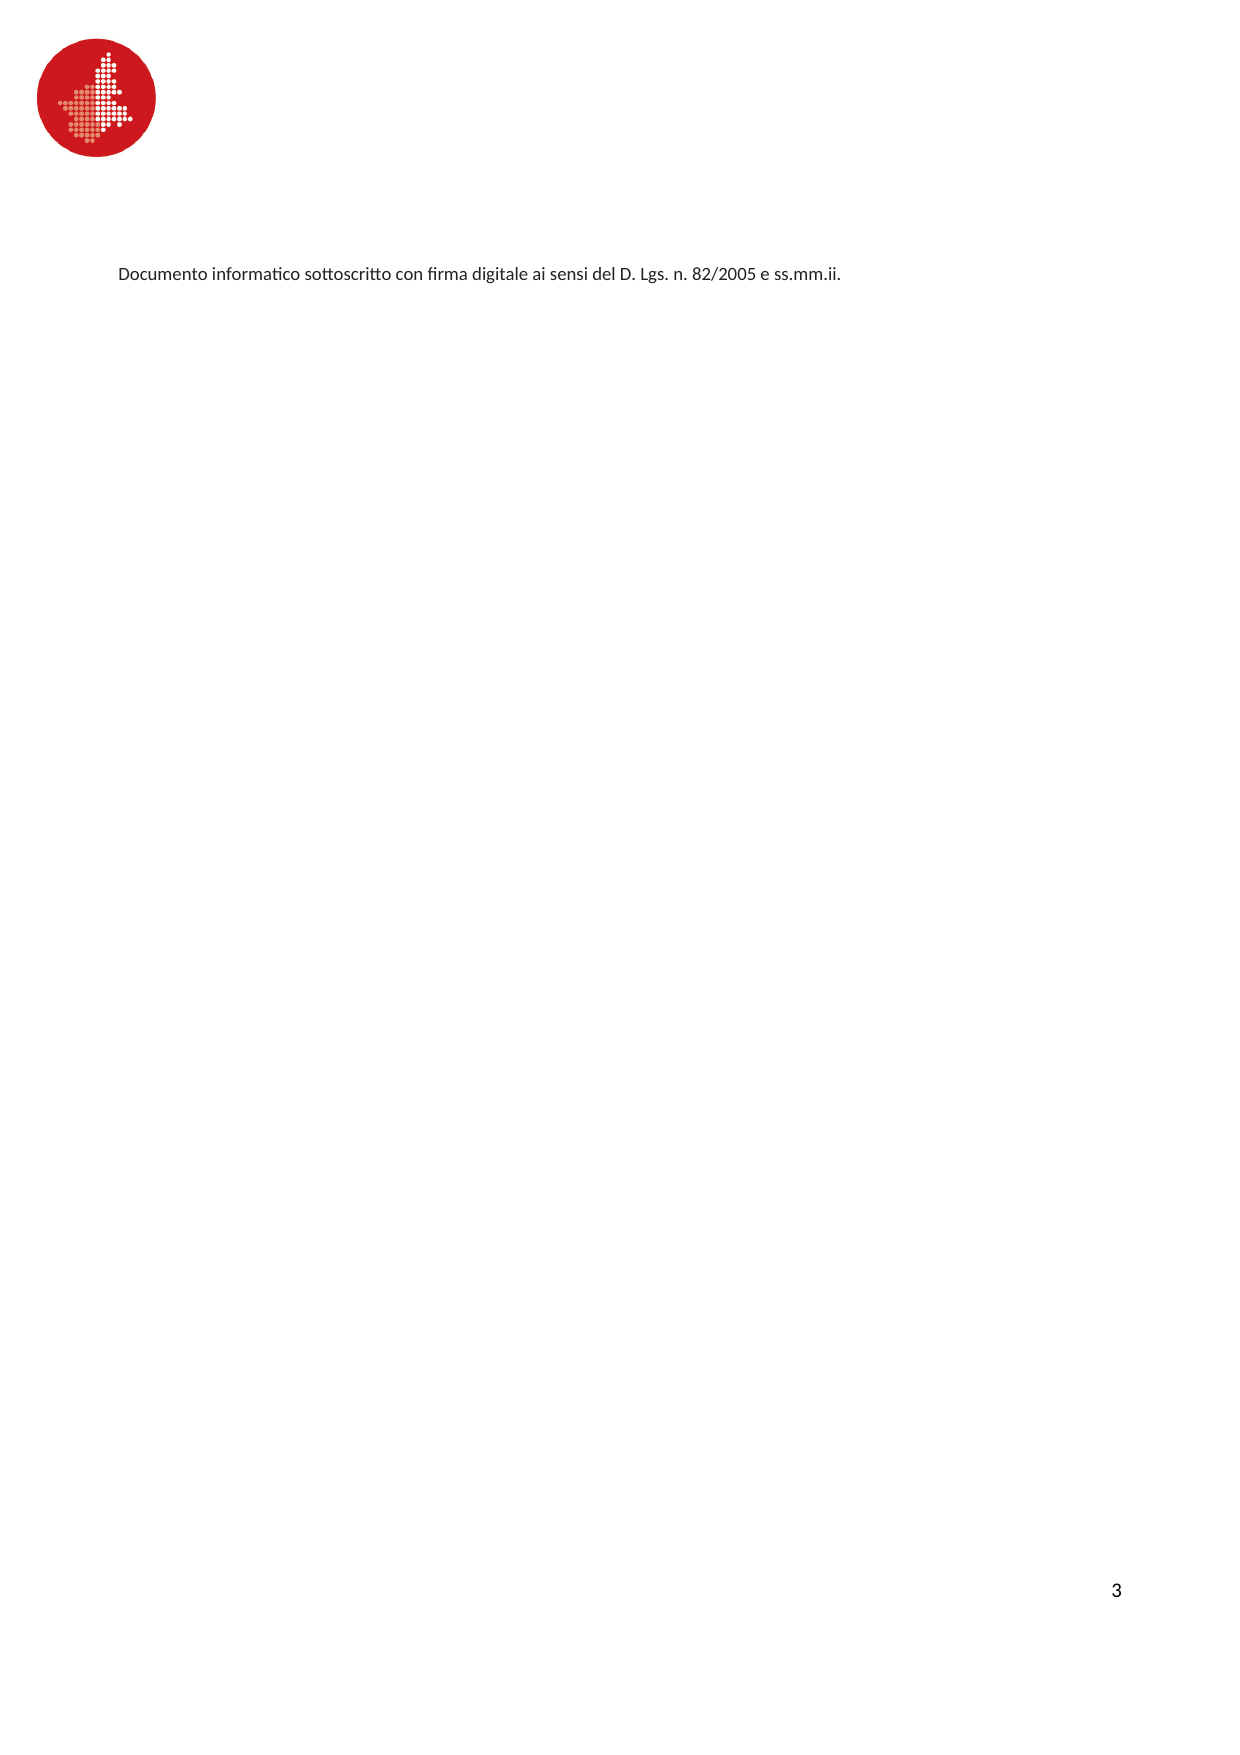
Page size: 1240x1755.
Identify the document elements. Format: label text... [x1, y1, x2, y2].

text Documento informatico sottoscritto con firma digitale ai sensi del D. Lgs. n. 82/2005 e ss.mm.ii. [118, 262, 1107, 285]
